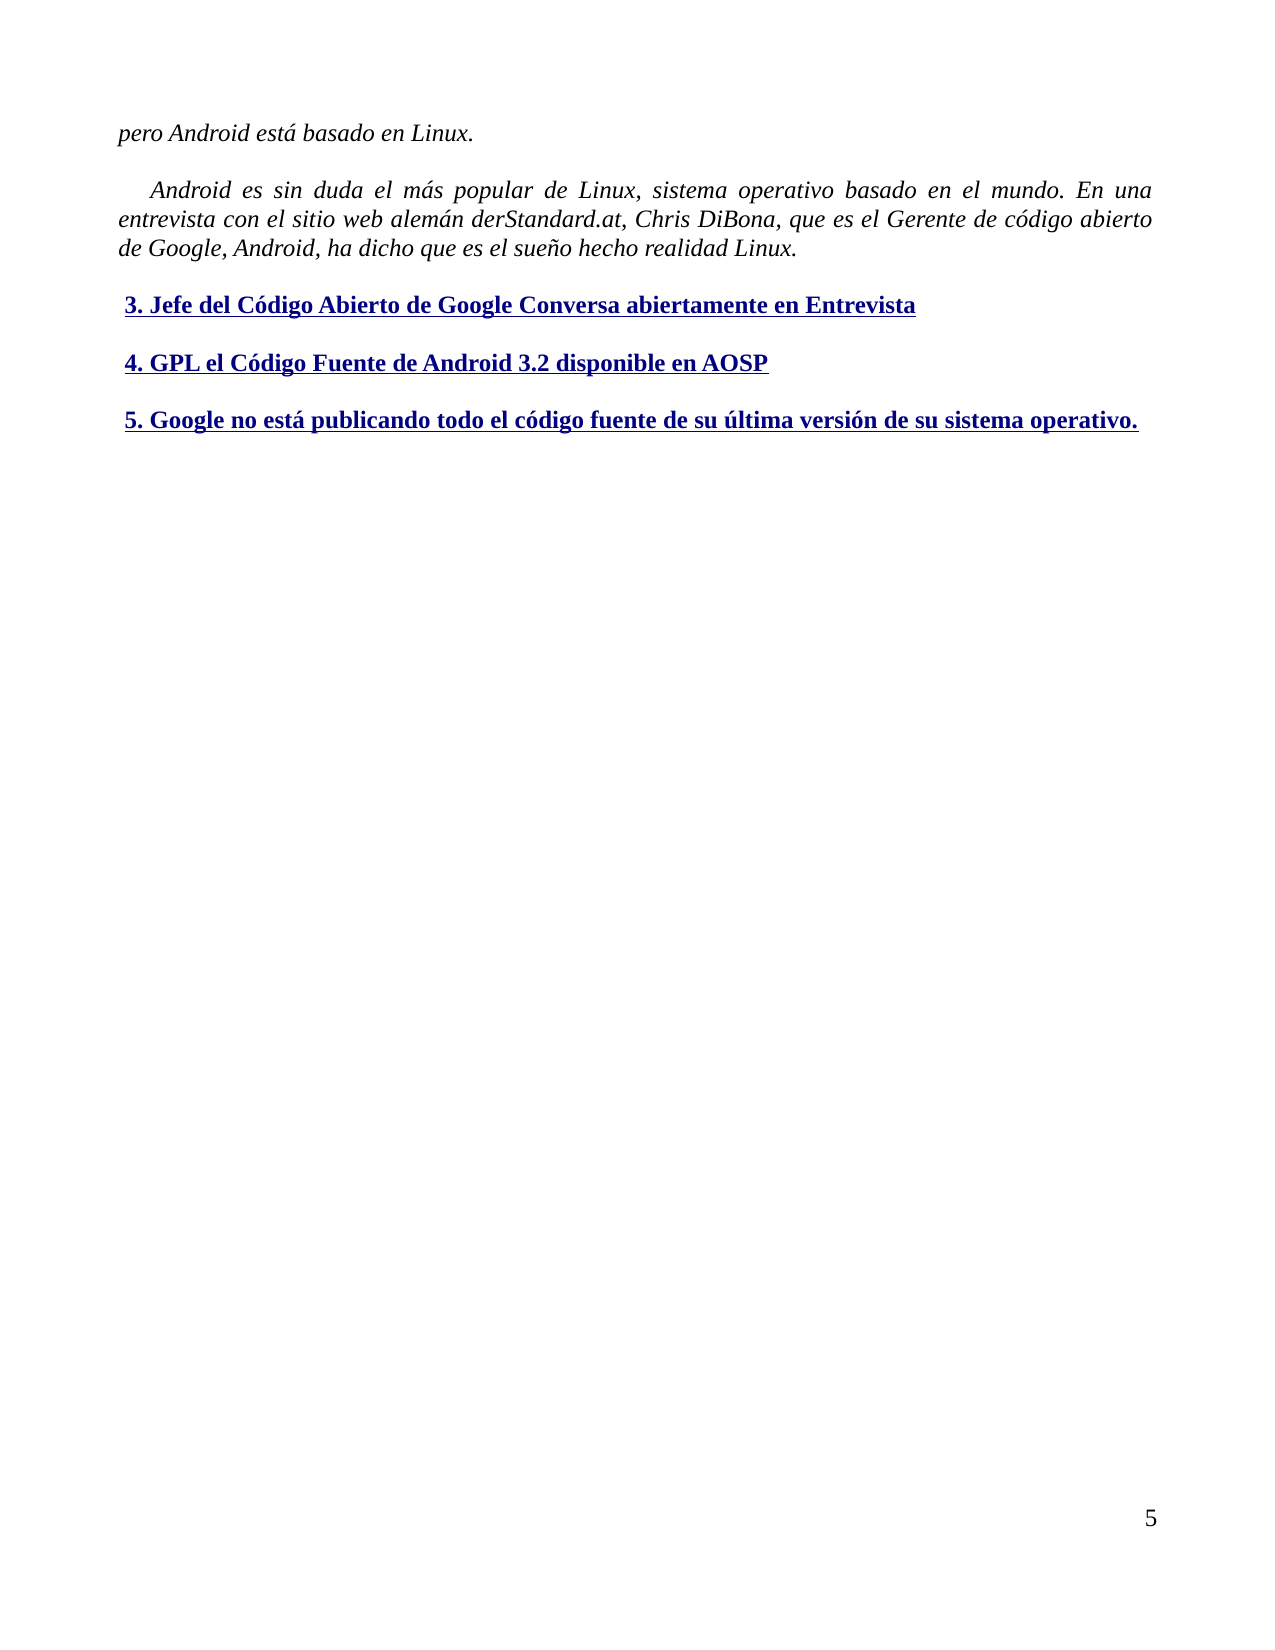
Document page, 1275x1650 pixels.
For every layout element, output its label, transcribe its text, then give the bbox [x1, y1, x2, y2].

text 5. Google no está publicando todo el código fuente de su última versión de su sistema operativo. [118, 406, 1157, 434]
text pero Android está basado en Linux. [118, 118, 1157, 147]
text 4. GPL el Código Fuente de Android 3.2 disponible en AOSP [118, 348, 1157, 377]
text 3. Jefe del Código Abierto de Google Conversa abiertamente en Entrevista [118, 291, 1157, 319]
text Android es sin duda el más popular de Linux, sistema operativo basado en el mundo. En una entrevista con el sitio web alemán derStandard.at, Chris DiBona, que es el Gerente de código abierto de Google, Android, ha dicho que es el sueño hecho realidad Linux. [118, 176, 1157, 262]
